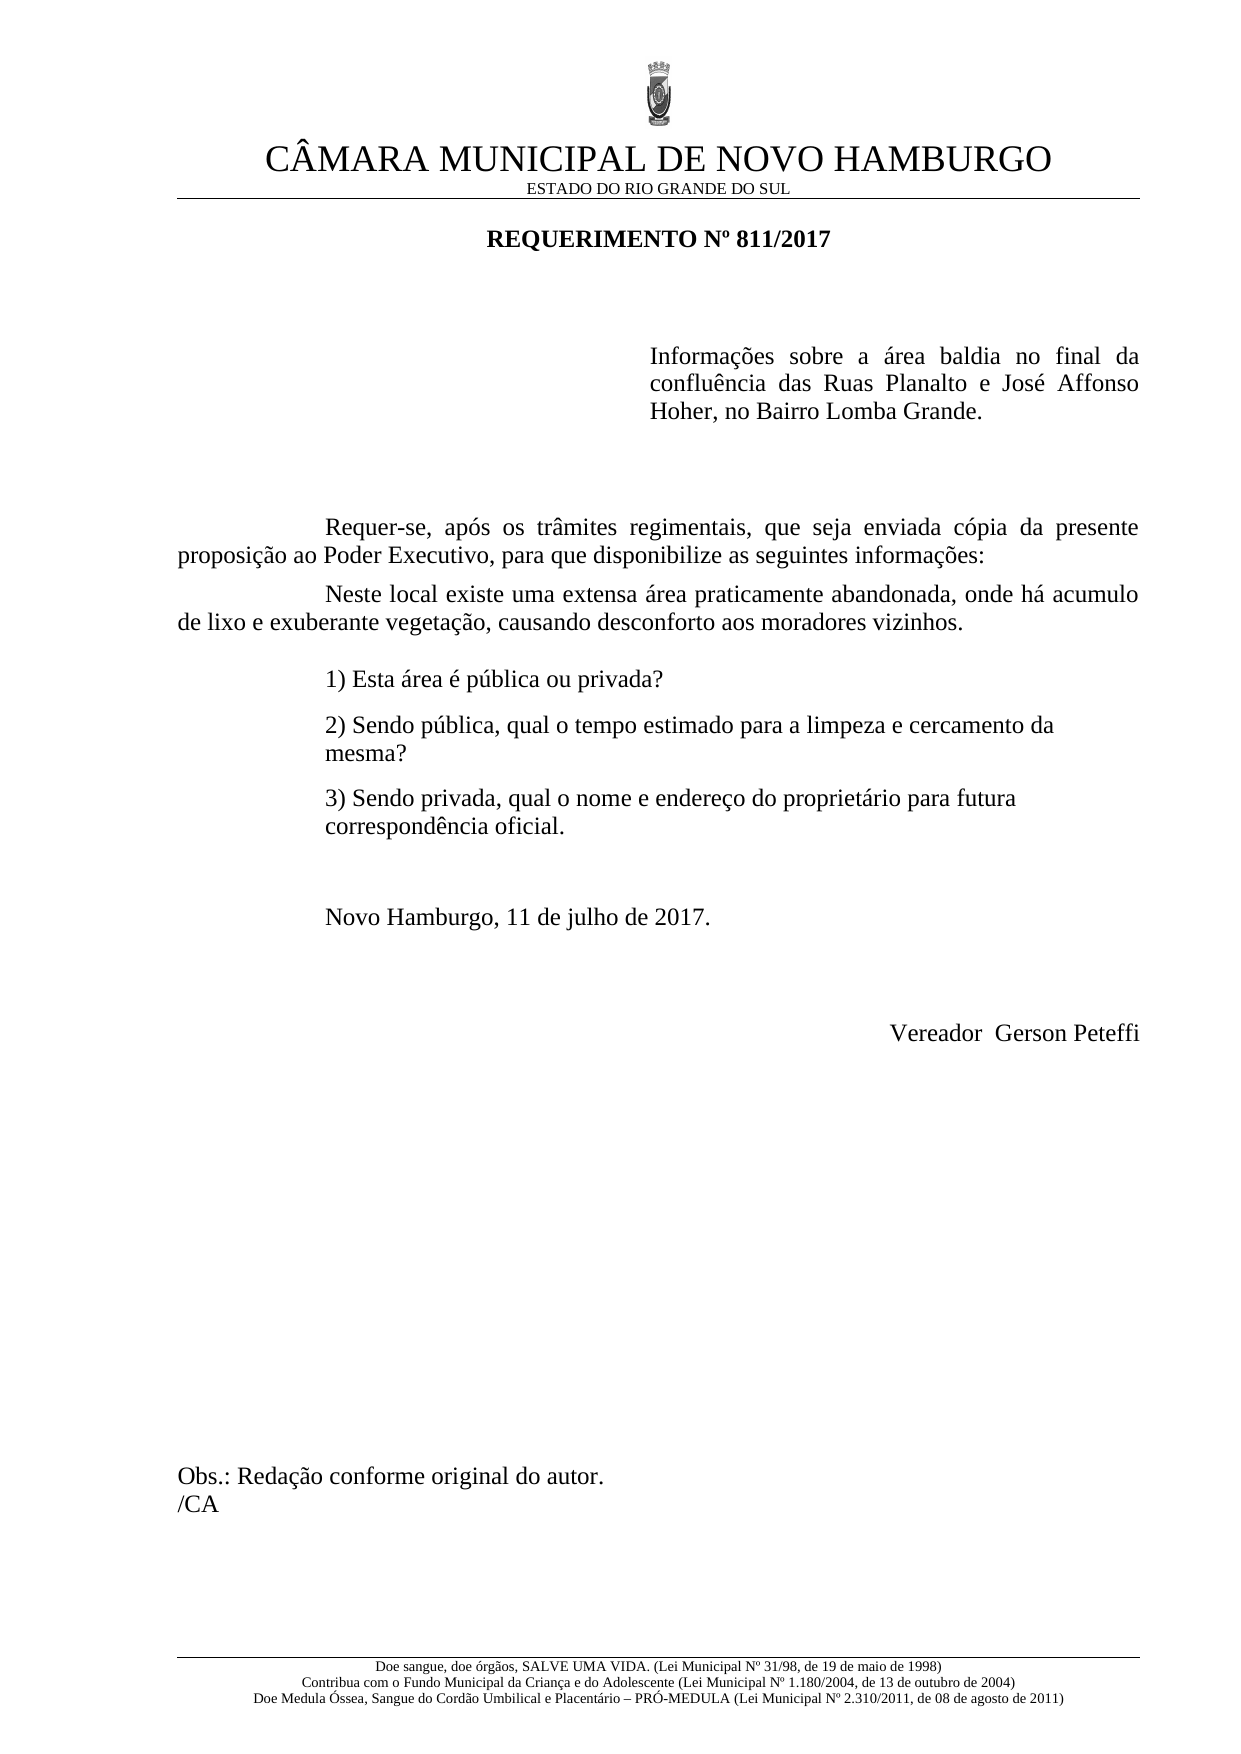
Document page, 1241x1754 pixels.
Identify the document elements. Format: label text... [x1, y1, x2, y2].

text Vereador Gerson Peteffi [177, 1019, 1140, 1047]
title REQUERIMENTO Nº 811/2017 [177, 226, 1140, 253]
text Novo Hamburgo, 11 de julho de 2017. [177, 903, 1140, 930]
text 3) Sendo privada, qual o nome e endereço do proprietário para futura correspondência oficial. [177, 784, 1140, 839]
text Neste local existe uma extensa área praticamente abandonada, onde há acumulo de lixo e exuberante vegetação, causando desconforto aos moradores vizinhos. [177, 581, 1140, 636]
text 2) Sendo pública, qual o tempo estimado para a limpeza e cercamento da mesma? [177, 711, 1140, 766]
text Requer-se, após os trâmites regimentais, que seja enviada cópia da presente proposição ao Poder Executivo, para que disponibilize as seguintes informações: [177, 513, 1140, 569]
text 1) Esta área é pública ou privada? [177, 666, 1140, 693]
text Informações sobre a área baldia no final da confluência das Ruas Planalto e José Affonso Hoher, no Bairro Lomba Grande. [649, 342, 1140, 425]
text Obs.: Redação conforme original do autor. [177, 1462, 1140, 1490]
text /CA [177, 1490, 1140, 1518]
